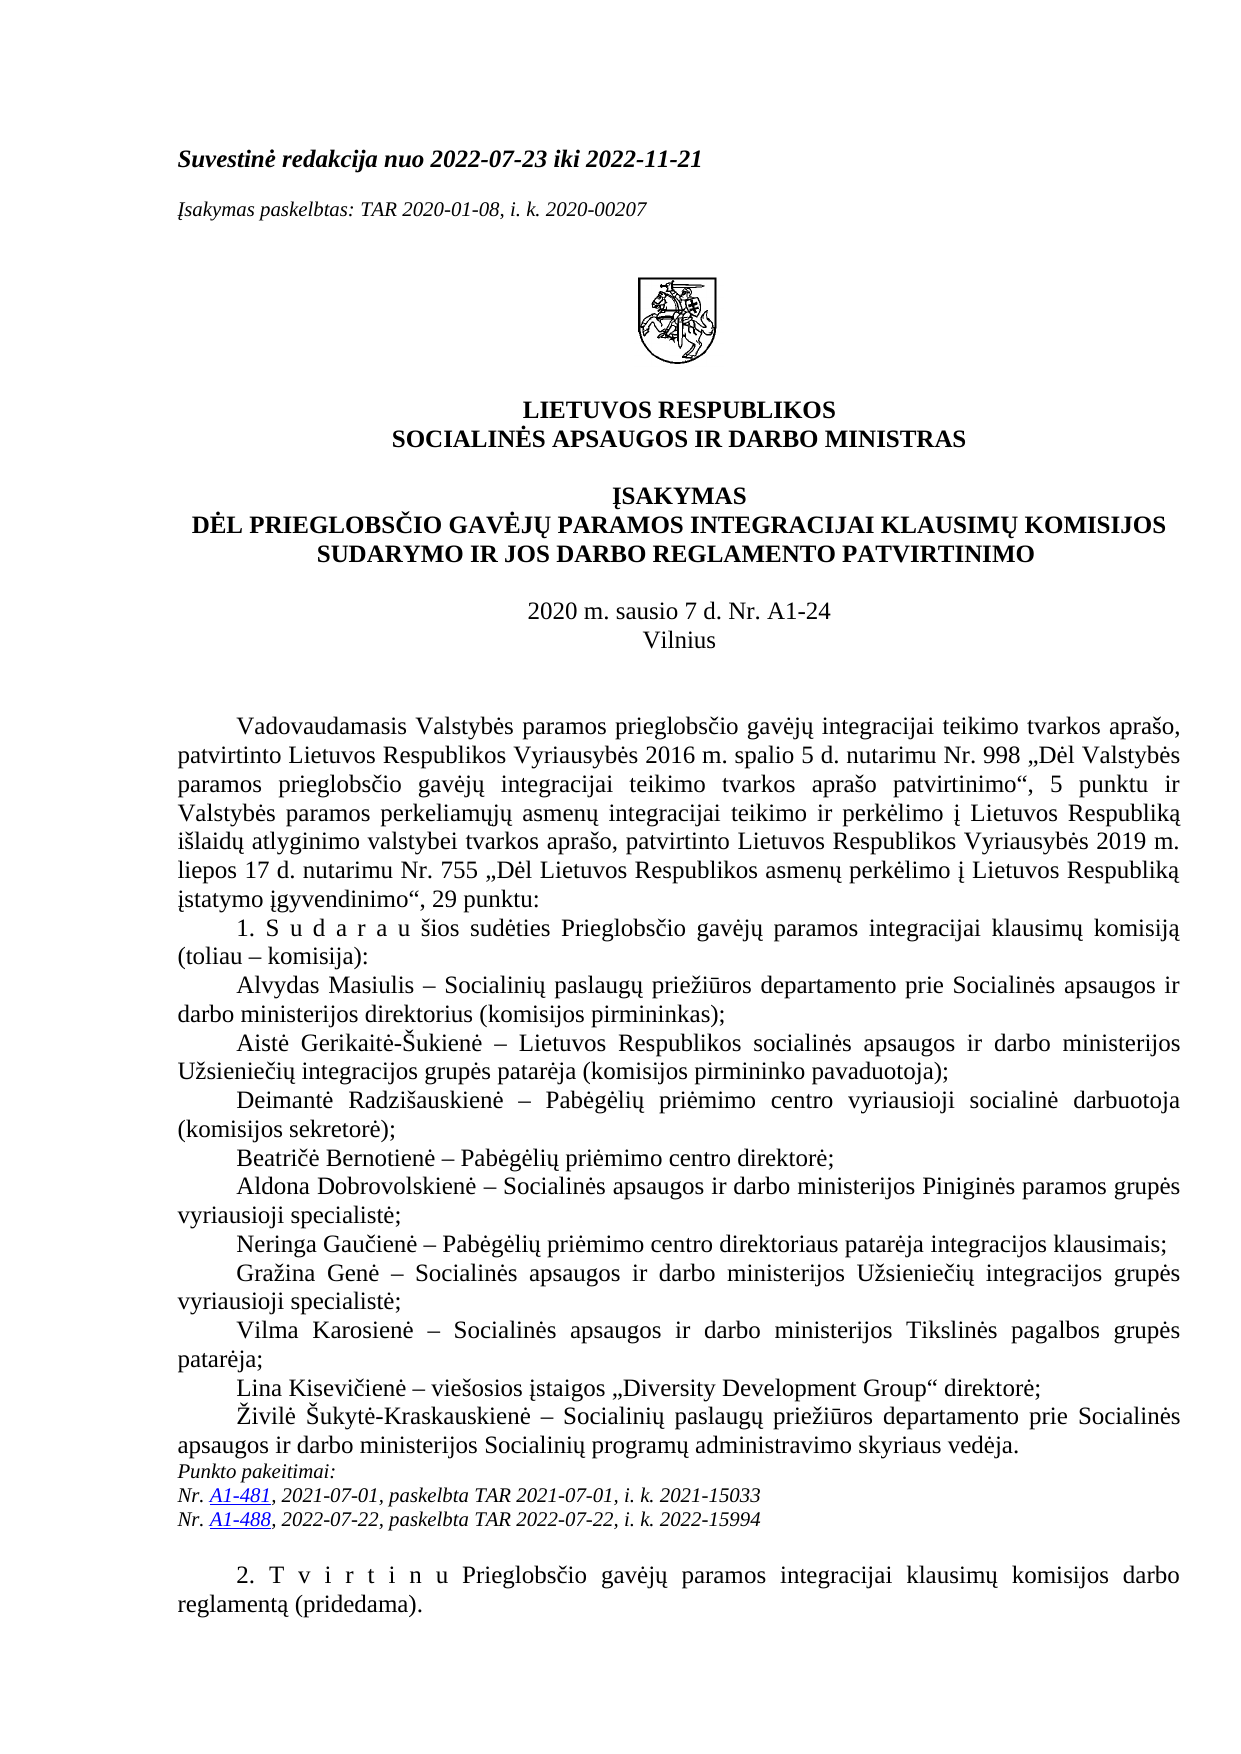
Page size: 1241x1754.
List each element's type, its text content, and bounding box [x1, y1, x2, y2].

text ĮSAKYMAS [177, 481, 1181, 510]
text Nr. A1-488, 2022-07-22, paskelbta TAR 2022-07-22, i. k. 2022-15994 [177, 1507, 1181, 1531]
text Vadovaudamasis Valstybės paramos prieglobsčio gavėjų integracijai teikimo tvarkos aprašo, patvirtinto Lietuvos Respublikos Vyriausybės 2016 m. spalio 5 d. nutarimu Nr. 998 „Dėl Valstybės paramos prieglobsčio gavėjų integracijai teikimo tvarkos aprašo patvirtinimo“, 5 punktu ir Valstybės paramos perkeliamųjų asmenų integracijai teikimo ir perkėlimo į Lietuvos Respubliką išlaidų atlyginimo valstybei tvarkos aprašo, patvirtinto Lietuvos Respublikos Vyriausybės 2019 m. liepos 17 d. nutarimu Nr. 755 „Dėl Lietuvos Respublikos asmenų perkėlimo į Lietuvos Respubliką įstatymo įgyvendinimo“, 29 punktu: [177, 711, 1181, 913]
text Lina Kisevičienė – viešosios įstaigos „Diversity Development Group“ direktorė; [177, 1373, 1181, 1401]
text Živilė Šukytė-Kraskauskienė – Socialinių paslaugų priežiūros departamento prie Socialinės apsaugos ir darbo ministerijos Socialinių programų administravimo skyriaus vedėja. [177, 1401, 1181, 1459]
text Įsakymas paskelbtas: TAR 2020-01-08, i. k. 2020-00207 [177, 197, 1181, 221]
text Deimantė Radzišauskienė – Pabėgėlių priėmimo centro vyriausioji socialinė darbuotoja (komisijos sekretorė); [177, 1085, 1181, 1143]
text LIETUVOS RESPUBLIKOS [177, 395, 1181, 424]
text Nr. A1-481, 2021-07-01, paskelbta TAR 2021-07-01, i. k. 2021-15033 [177, 1483, 1181, 1507]
text Vilma Karosienė – Socialinės apsaugos ir darbo ministerijos Tikslinės pagalbos grupės patarėja; [177, 1315, 1181, 1373]
text Punkto pakeitimai: [177, 1459, 1181, 1483]
text Alvydas Masiulis – Socialinių paslaugų priežiūros departamento prie Socialinės apsaugos ir darbo ministerijos direktorius (komisijos pirmininkas); [177, 970, 1181, 1028]
text Aistė Gerikaitė-Šukienė – Lietuvos Respublikos socialinės apsaugos ir darbo ministerijos Užsieniečių integracijos grupės patarėja (komisijos pirmininko pavaduotoja); [177, 1028, 1181, 1085]
text Aldona Dobrovolskienė – Socialinės apsaugos ir darbo ministerijos Piniginės paramos grupės vyriausioji specialistė; [177, 1171, 1181, 1229]
text Suvestinė redakcija nuo 2022-07-23 iki 2022-11-21 [177, 144, 1181, 173]
text SOCIALINĖS APSAUGOS IR DARBO MINISTRAS [177, 424, 1181, 453]
text Gražina Genė – Socialinės apsaugos ir darbo ministerijos Užsieniečių integracijos grupės vyriausioji specialistė; [177, 1258, 1181, 1315]
text 2020 m. sausio 7 d. Nr. A1-24 [177, 596, 1181, 625]
text Neringa Gaučienė – Pabėgėlių priėmimo centro direktoriaus patarėja integracijos klausimais; [177, 1229, 1181, 1258]
text Vilnius [177, 625, 1181, 654]
text DĖL PRIEGLOBSČIO GAVĖJŲ PARAMOS INTEGRACIJAI KLAUSIMŲ KOMISIJOS SUDARYMO IR JOS DARBO REGLAMENTO PATVIRTINIMO [177, 510, 1181, 568]
text Beatričė Bernotienė – Pabėgėlių priėmimo centro direktorė; [177, 1143, 1181, 1171]
text 2. T v i r t i n u Prieglobsčio gavėjų paramos integracijai klausimų komisijos darbo reglamentą (pridedama). [177, 1560, 1181, 1617]
text 1. S u d a r a u šios sudėties Prieglobsčio gavėjų paramos integracijai klausimų komisiją (toliau – komisija): [177, 913, 1181, 970]
